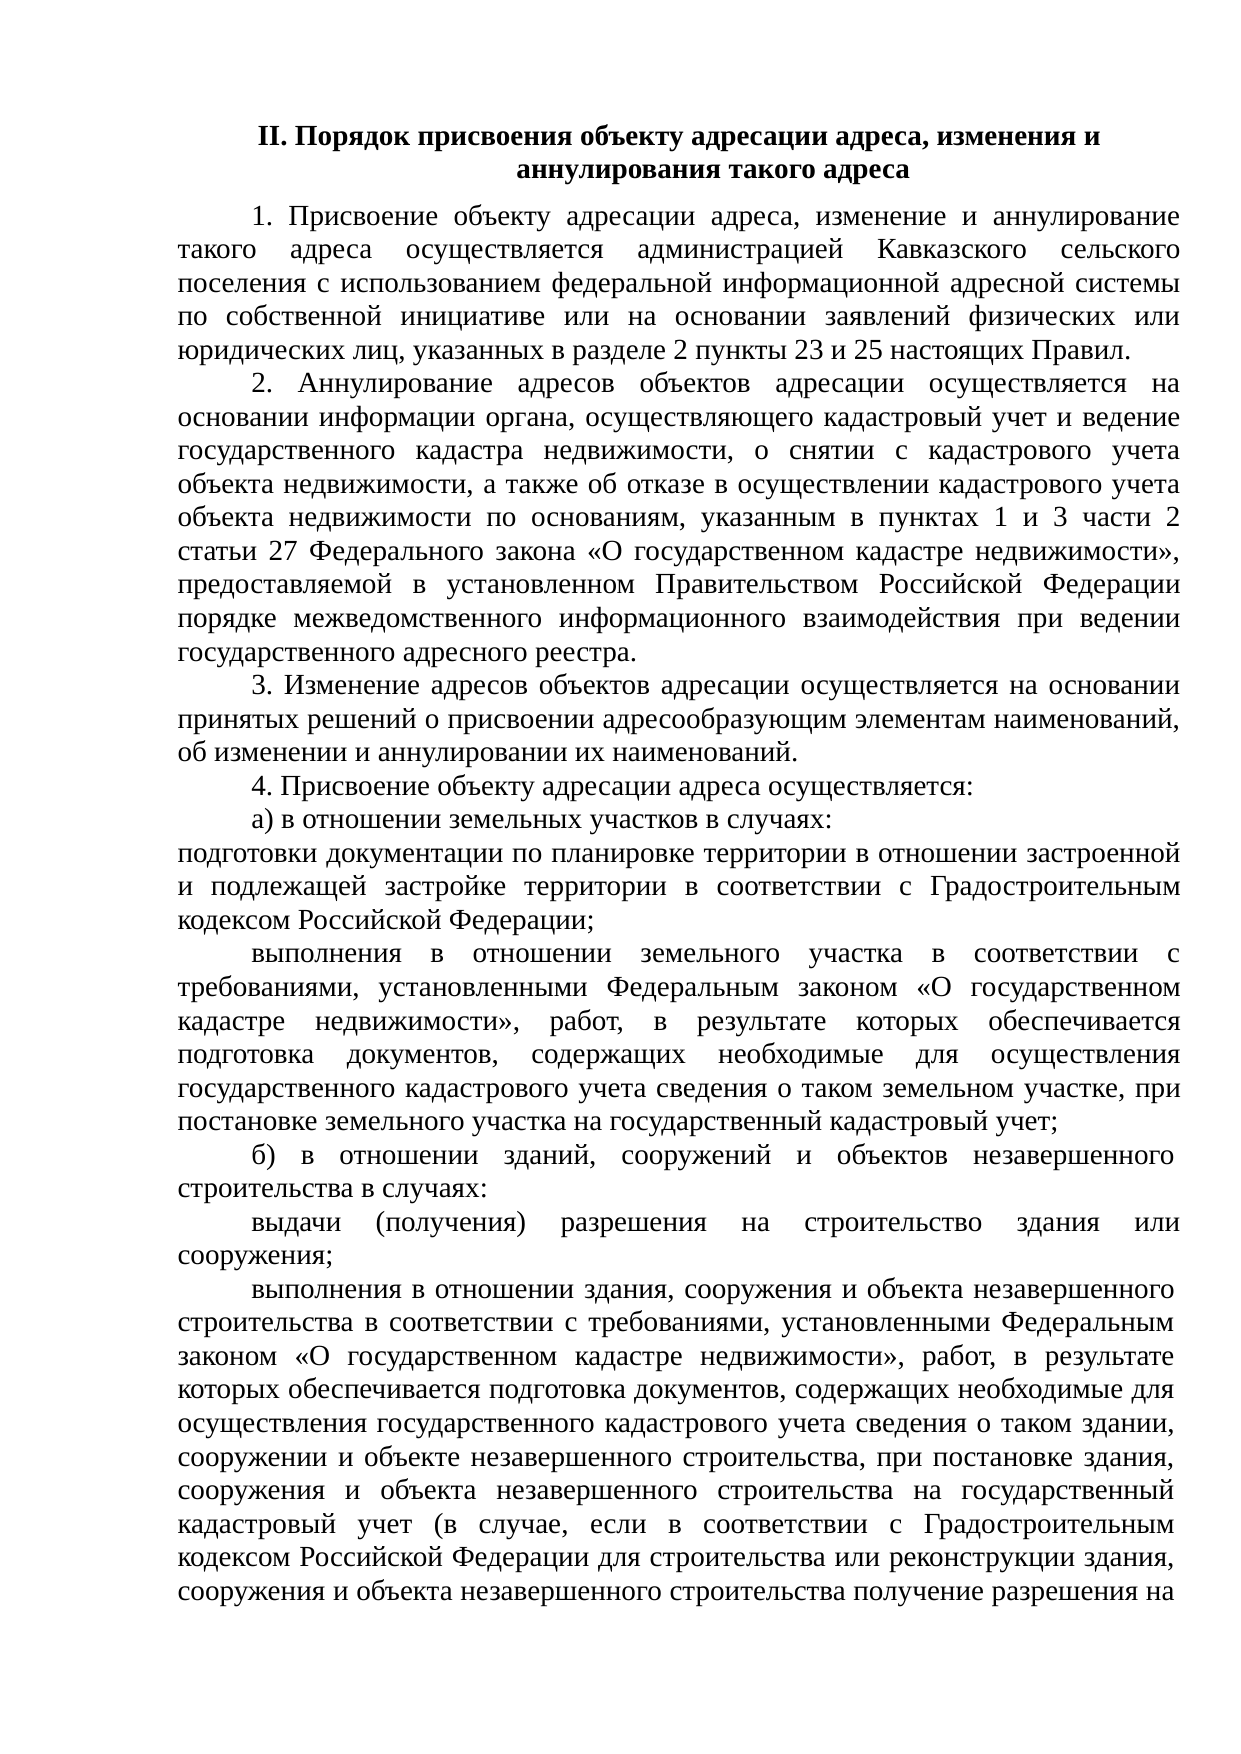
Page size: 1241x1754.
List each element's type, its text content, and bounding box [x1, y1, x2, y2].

text выдачи (получения) разрешения на строительство здания или сооружения; [177, 1204, 1181, 1271]
subtitle II. Порядок присвоения объекту адресации адреса, изменения и аннулирования такого адреса [177, 118, 1181, 185]
text подготовки документации по планировке территории в отношении застроенной и подлежащей застройке территории в соответствии с Градостроительным кодексом Российской Федерации; [177, 835, 1181, 936]
text 2. Аннулирование адресов объектов адресации осуществляется на основании информации органа, осуществляющего кадастровый учет и ведение государственного кадастра недвижимости, о снятии с кадастрового учета объекта недвижимости, а также об отказе в осуществлении кадастрового учета объекта недвижимости по основаниям, указанным в пунктах 1 и 3 части 2 статьи 27 Федерального закона «О государственном кадастре недвижимости», предоставляемой в установленном Правительством Российской Федерации порядке межведомственного информационного взаимодействия при ведении государственного адресного реестра. [177, 365, 1181, 667]
text выполнения в отношении земельного участка в соответствии с требованиями, установленными Федеральным законом «О государственном кадастре недвижимости», работ, в результате которых обеспечивается подготовка документов, содержащих необходимые для осуществления государственного кадастрового учета сведения о таком земельном участке, при постановке земельного участка на государственный кадастровый учет; [177, 936, 1181, 1137]
text а) в отношении земельных участков в случаях: [177, 801, 1122, 835]
text 3. Изменение адресов объектов адресации осуществляется на основании принятых решений о присвоении адресообразующим элементам наименований, об изменении и аннулировании их наименований. [177, 667, 1181, 768]
text б) в отношении зданий, сооружений и объектов незавершенного строительства в случаях: [177, 1137, 1175, 1204]
text выполнения в отношении здания, сооружения и объекта незавершенного строительства в соответствии с требованиями, установленными Федеральным законом «О государственном кадастре недвижимости», работ, в результате которых обеспечивается подготовка документов, содержащих необходимые для осуществления государственного кадастрового учета сведения о таком здании, сооружении и объекте незавершенного строительства, при постановке здания, сооружения и объекта незавершенного строительства на государственный кадастровый учет (в случае, если в соответствии с Градостроительным кодексом Российской Федерации для строительства или реконструкции здания, сооружения и объекта незавершенного строительства получение разрешения на [177, 1271, 1175, 1606]
text 4. Присвоение объекту адресации адреса осуществляется: [177, 768, 1181, 801]
text 1. Присвоение объекту адресации адреса, изменение и аннулирование такого адреса осуществляется администрацией Кавказского сельского поселения с использованием федеральной информационной адресной системы по собственной инициативе или на основании заявлений физических или юридических лиц, указанных в разделе 2 пункты 23 и 25 настоящих Правил. [177, 198, 1181, 365]
